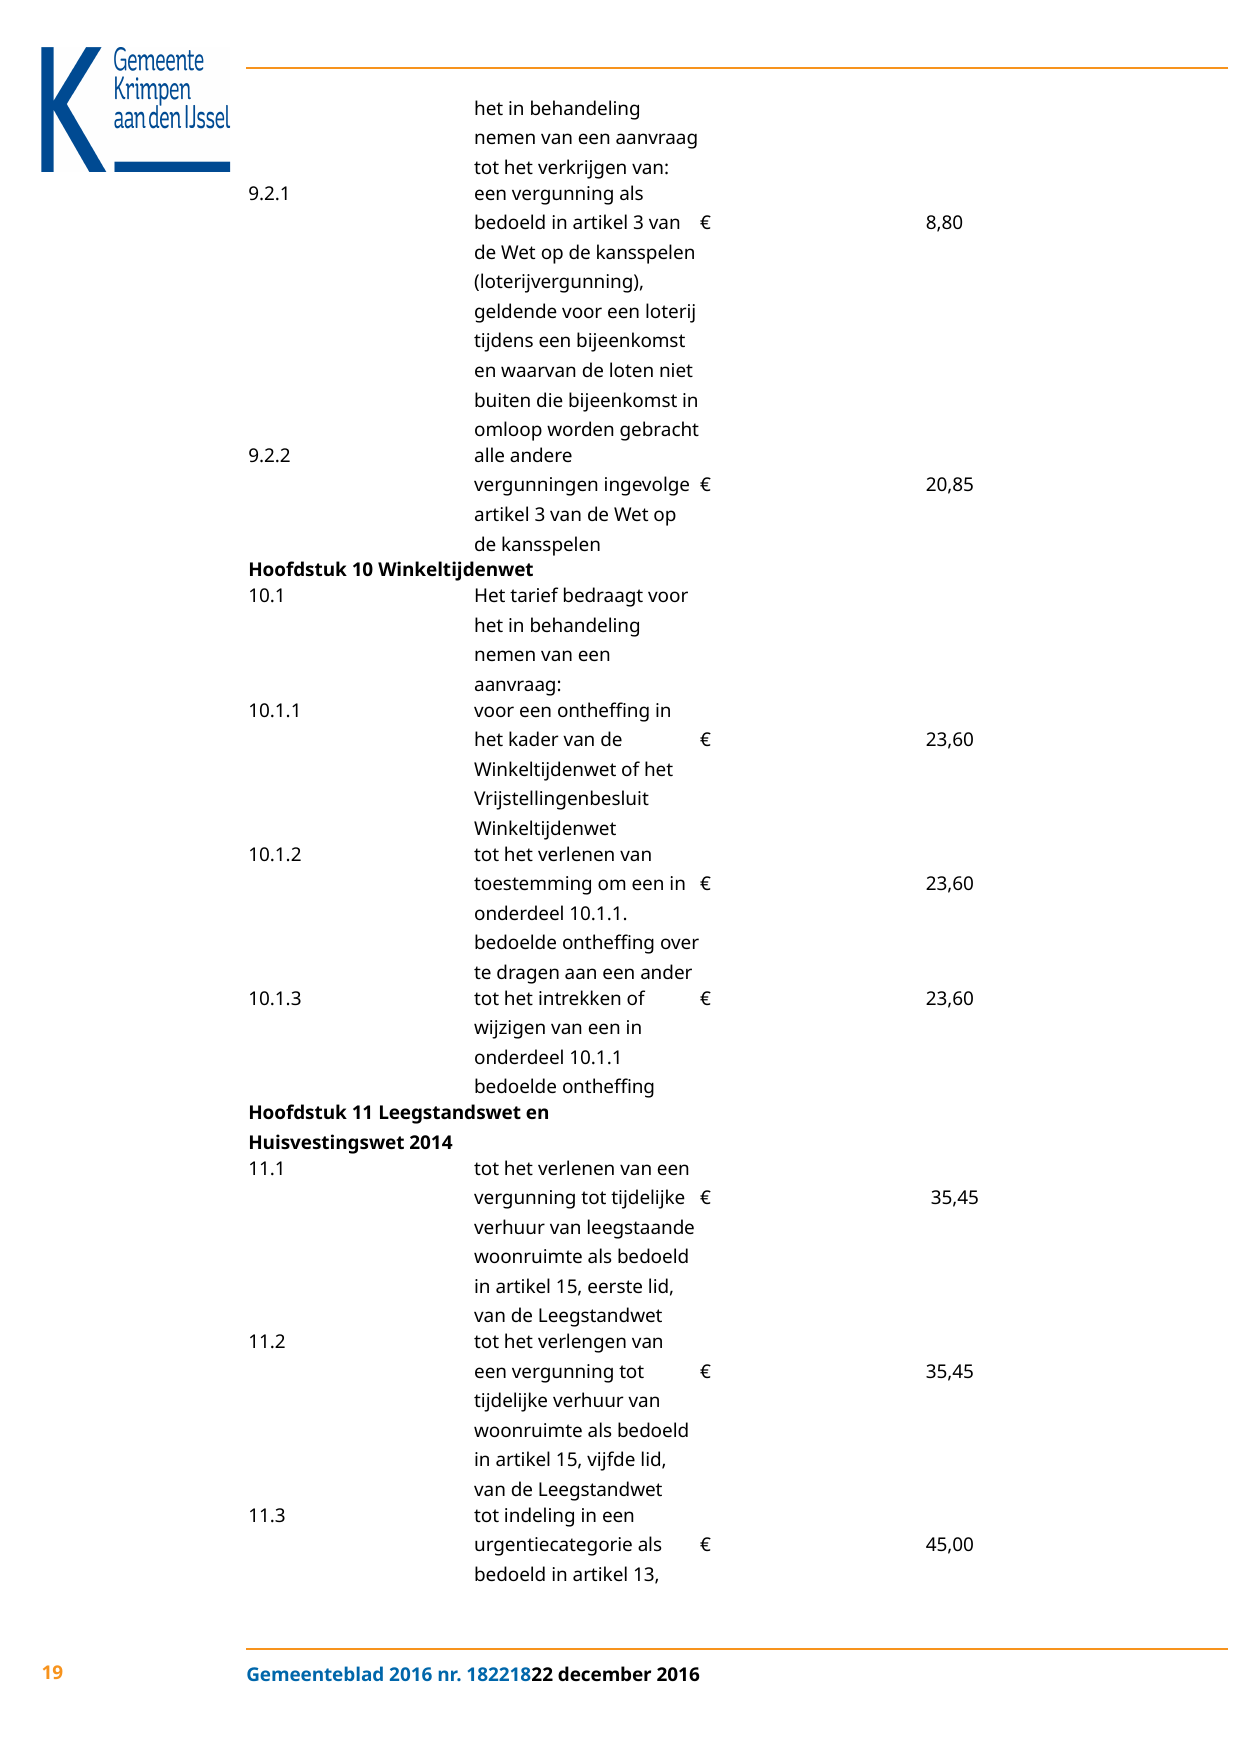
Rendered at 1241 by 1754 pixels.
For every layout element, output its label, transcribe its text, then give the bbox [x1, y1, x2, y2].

table_cell tot het verlengen van een vergunning tot tijdelijke verhuur van woonruimte als bedoeld in artikel 15, vijfde lid, van de Leegstandwet [474, 1328, 700, 1502]
table_cell € [700, 180, 926, 442]
table_cell 10.1.2 [248, 841, 474, 985]
table_cell € [700, 697, 926, 841]
table_cell 23,60 [926, 697, 1152, 841]
table_cell 9.2.2 [248, 442, 474, 557]
table_cell 11.2 [248, 1328, 474, 1502]
table_cell [926, 582, 1152, 697]
table_cell 10.1.1 [248, 697, 474, 841]
table_cell een vergunning als bedoeld in artikel 3 van de Wet op de kansspelen (loterijvergunning), geldende voor een loterij tijdens een bijeenkomst en waarvan de loten niet buiten die bijeenkomst in omloop worden gebracht [474, 180, 700, 442]
table_cell 9.2.1 [248, 180, 474, 442]
table_cell [926, 1099, 1152, 1155]
table_cell [700, 1099, 926, 1155]
table_cell Het tarief bedraagt voor het in behandeling nemen van een aanvraag: [474, 582, 700, 697]
table_cell € [700, 1328, 926, 1502]
table_cell het in behandeling nemen van een aanvraag tot het verkrijgen van: [474, 95, 700, 180]
table_cell 11.1 [248, 1155, 474, 1328]
picture [41, 47, 231, 172]
table_cell 35,45 [926, 1328, 1152, 1502]
table_cell 10.1 [248, 582, 474, 697]
table_cell tot het intrekken of wijzigen van een in onderdeel 10.1.1 bedoelde ontheffing [474, 985, 700, 1099]
table_cell 23,60 [926, 841, 1152, 985]
table_cell 8,80 [926, 180, 1152, 442]
table_cell [926, 557, 1152, 582]
table_cell tot het verlenen van een vergunning tot tijdelijke verhuur van leegstaande woonruimte als bedoeld in artikel 15, eerste lid, van de Leegstandwet [474, 1155, 700, 1328]
table_cell 20,85 [926, 442, 1152, 557]
table_cell [248, 95, 474, 180]
table_cell € [700, 442, 926, 557]
table_cell € [700, 841, 926, 985]
table_cell voor een ontheffing in het kader van de Winkeltijdenwet of het Vrijstellingenbesluit Winkeltijdenwet [474, 697, 700, 841]
table_cell € [700, 1155, 926, 1328]
table_cell € [700, 1502, 926, 1587]
table_cell Hoofdstuk 10 Winkeltijdenwet [248, 557, 700, 582]
table_cell tot indeling in een urgentiecategorie als bedoeld in artikel 13, [474, 1502, 700, 1587]
table_cell [700, 582, 926, 697]
table_cell 23,60 [926, 985, 1152, 1099]
table_cell [926, 95, 1152, 180]
table_cell Hoofdstuk 11 Leegstandswet en Huisvestingswet 2014 [248, 1099, 700, 1155]
table_cell 45,00 [926, 1502, 1152, 1587]
table_cell € [700, 985, 926, 1099]
table_cell [700, 557, 926, 582]
table_cell 10.1.3 [248, 985, 474, 1099]
table_cell 35,45 [926, 1155, 1152, 1328]
table_cell 11.3 [248, 1502, 474, 1587]
table_cell [700, 95, 926, 180]
table_cell alle andere vergunningen ingevolge artikel 3 van de Wet op de kansspelen [474, 442, 700, 557]
table_cell tot het verlenen van toestemming om een in onderdeel 10.1.1. bedoelde ontheffing over te dragen aan een ander [474, 841, 700, 985]
